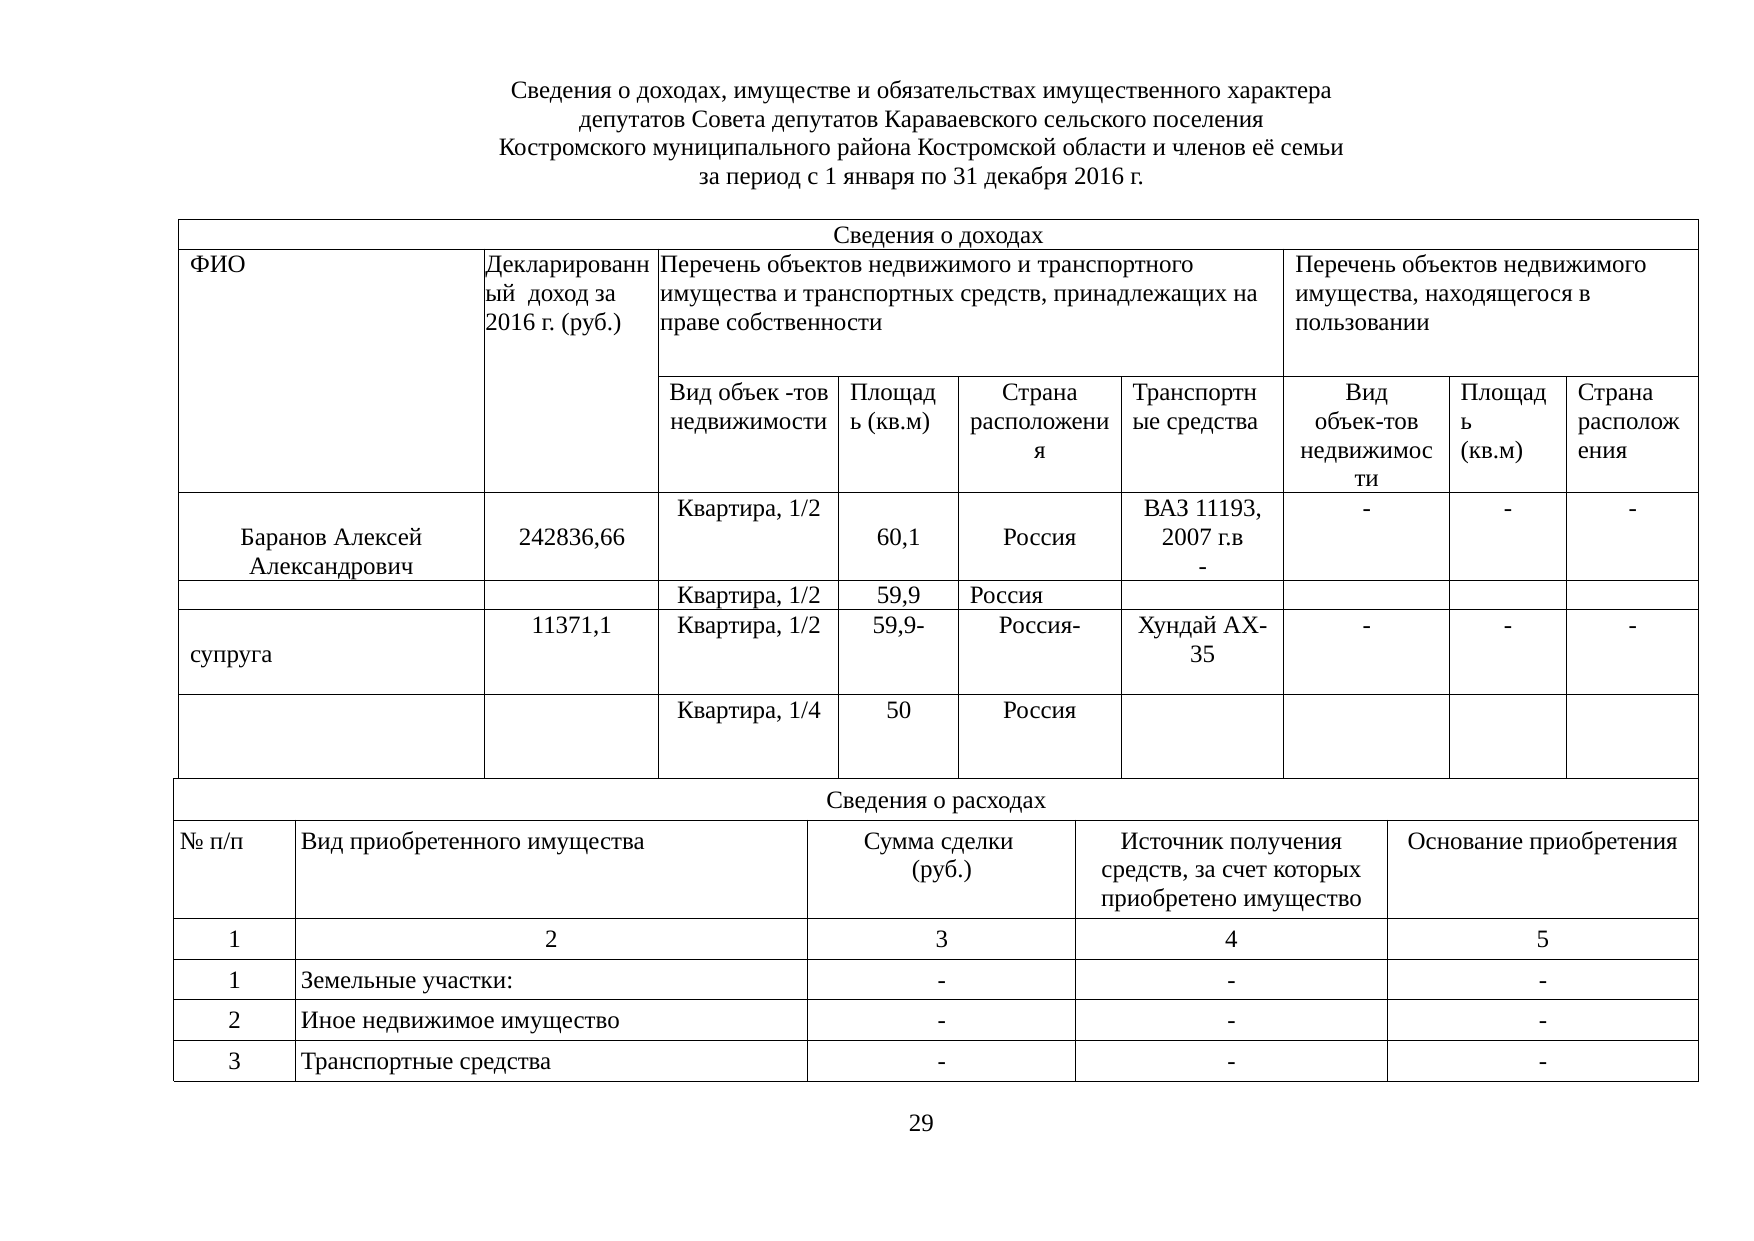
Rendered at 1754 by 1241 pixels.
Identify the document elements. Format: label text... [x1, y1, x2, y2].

table_cell [1567, 695, 1698, 778]
table_cell - [1388, 1041, 1698, 1081]
table_cell [485, 581, 658, 609]
table_cell [1567, 581, 1698, 609]
table_cell [1699, 999, 1754, 1040]
table_cell [1122, 581, 1283, 609]
table_cell 3 [174, 1041, 295, 1081]
table_cell Площадь (кв.м) [1450, 377, 1566, 492]
table_cell - [1388, 1000, 1698, 1040]
table_header [1699, 219, 1754, 248]
table_cell Иное недвижимое имущество [296, 1000, 807, 1040]
table_cell Сведения о расходах [174, 779, 1698, 819]
table_cell 2 [296, 919, 807, 958]
table_cell [485, 695, 658, 778]
table_cell ВАЗ 11193, 2007 г.в - [1122, 493, 1283, 579]
table_cell Россия- [959, 610, 1121, 694]
table_cell [1699, 778, 1754, 819]
table_cell 3 [808, 919, 1075, 958]
table_cell Баранов Алексей Александрович [179, 493, 484, 579]
table_cell - [1388, 960, 1698, 999]
table_cell 242836,66 [485, 493, 658, 579]
table_cell - [1076, 960, 1387, 999]
table_header [174, 219, 178, 248]
table_cell Транспортные средства [1122, 377, 1283, 492]
table_cell Транспортные средства [296, 1041, 807, 1081]
table_cell Квартира, 1/2 [659, 581, 838, 609]
table_cell - [1450, 610, 1566, 694]
table_cell 2 [174, 1000, 295, 1040]
table_cell 59,9 [839, 581, 958, 609]
table_cell - [1284, 493, 1449, 579]
table_cell [1699, 918, 1754, 958]
table_cell Вид объек -тов недвижимости [659, 377, 838, 492]
text Костромского муниципального района Костромской области и членов её семьи [162, 132, 1680, 161]
table_cell [1450, 581, 1566, 609]
table_cell [1699, 694, 1754, 778]
table_cell [1699, 492, 1754, 579]
table_cell супруга [179, 610, 484, 694]
table_cell [1284, 695, 1449, 778]
table_cell Квартира, 1/2 [659, 493, 838, 579]
table_cell 11371,1 [485, 610, 658, 694]
table_cell Сумма сделки (руб.) [808, 821, 1075, 918]
table_cell [174, 492, 178, 579]
text за период с 1 января по 31 декабря 2016 г. [162, 161, 1680, 190]
table_header Сведения о доходах [179, 220, 1698, 248]
table_cell Основание приобретения [1388, 821, 1698, 918]
text депутатов Совета депутатов Караваевского сельского поселения [162, 104, 1680, 132]
table_cell - [1076, 1041, 1387, 1081]
table_cell - [1284, 610, 1449, 694]
table_cell Квартира, 1/4 [659, 695, 838, 778]
table_cell Декларированный доход за 2016 г. (руб.) [485, 250, 658, 492]
table_cell - [1450, 493, 1566, 579]
table_cell - [808, 1000, 1075, 1040]
table_cell 60,1 [839, 493, 958, 579]
table_cell 50 [839, 695, 958, 778]
table_cell Перечень объектов недвижимого и транспортного имущества и транспортных средств, принадлежащих на праве собственности [659, 250, 1283, 376]
table_cell 5 [1388, 919, 1698, 958]
table_cell 1 [174, 919, 295, 958]
text Сведения о доходах, имуществе и обязательствах имущественного характера [162, 75, 1680, 104]
table_cell [1699, 580, 1754, 609]
table_cell [1699, 609, 1754, 694]
table_cell [179, 695, 484, 778]
table_cell Страна расположения [1567, 377, 1698, 492]
table_cell Земельные участки: [296, 960, 807, 999]
table_cell - [1567, 610, 1698, 694]
table_cell Площадь (кв.м) [839, 377, 958, 492]
table_cell [174, 249, 178, 376]
table_cell [1122, 695, 1283, 778]
table_cell Вид объек-тов недвижимости [1284, 377, 1449, 492]
table_cell [174, 580, 178, 609]
table_cell [1699, 959, 1754, 999]
table_cell [174, 609, 178, 694]
table_cell 59,9- [839, 610, 958, 694]
table_cell - [808, 960, 1075, 999]
table_cell - [808, 1041, 1075, 1081]
table_cell № п/п [174, 821, 295, 918]
table_cell Квартира, 1/2 [659, 610, 838, 694]
table_cell Источник получения средств, за счет которых приобретено имущество [1076, 821, 1387, 918]
table_cell Россия [959, 493, 1121, 579]
table_cell [174, 694, 178, 778]
table_cell [1699, 820, 1754, 918]
table_cell 1 [174, 960, 295, 999]
table_cell [1450, 695, 1566, 778]
table_cell Страна расположения [959, 377, 1121, 492]
table_cell Хундай АХ-35 [1122, 610, 1283, 694]
table_cell 4 [1076, 919, 1387, 958]
table_cell [179, 581, 484, 609]
table_cell - [1076, 1000, 1387, 1040]
table_cell [1699, 376, 1754, 492]
table_cell - [1567, 493, 1698, 579]
table_cell Перечень объектов недвижимого имущества, находящегося в пользовании [1284, 250, 1698, 376]
table_cell Вид приобретенного имущества [296, 821, 807, 918]
table_cell [1284, 581, 1449, 609]
table_cell Россия [959, 581, 1121, 609]
table_cell [1699, 249, 1754, 376]
table_cell [1699, 1040, 1754, 1081]
table_cell Россия [959, 695, 1121, 778]
table_cell ФИО [179, 250, 484, 492]
table_cell [174, 376, 178, 492]
